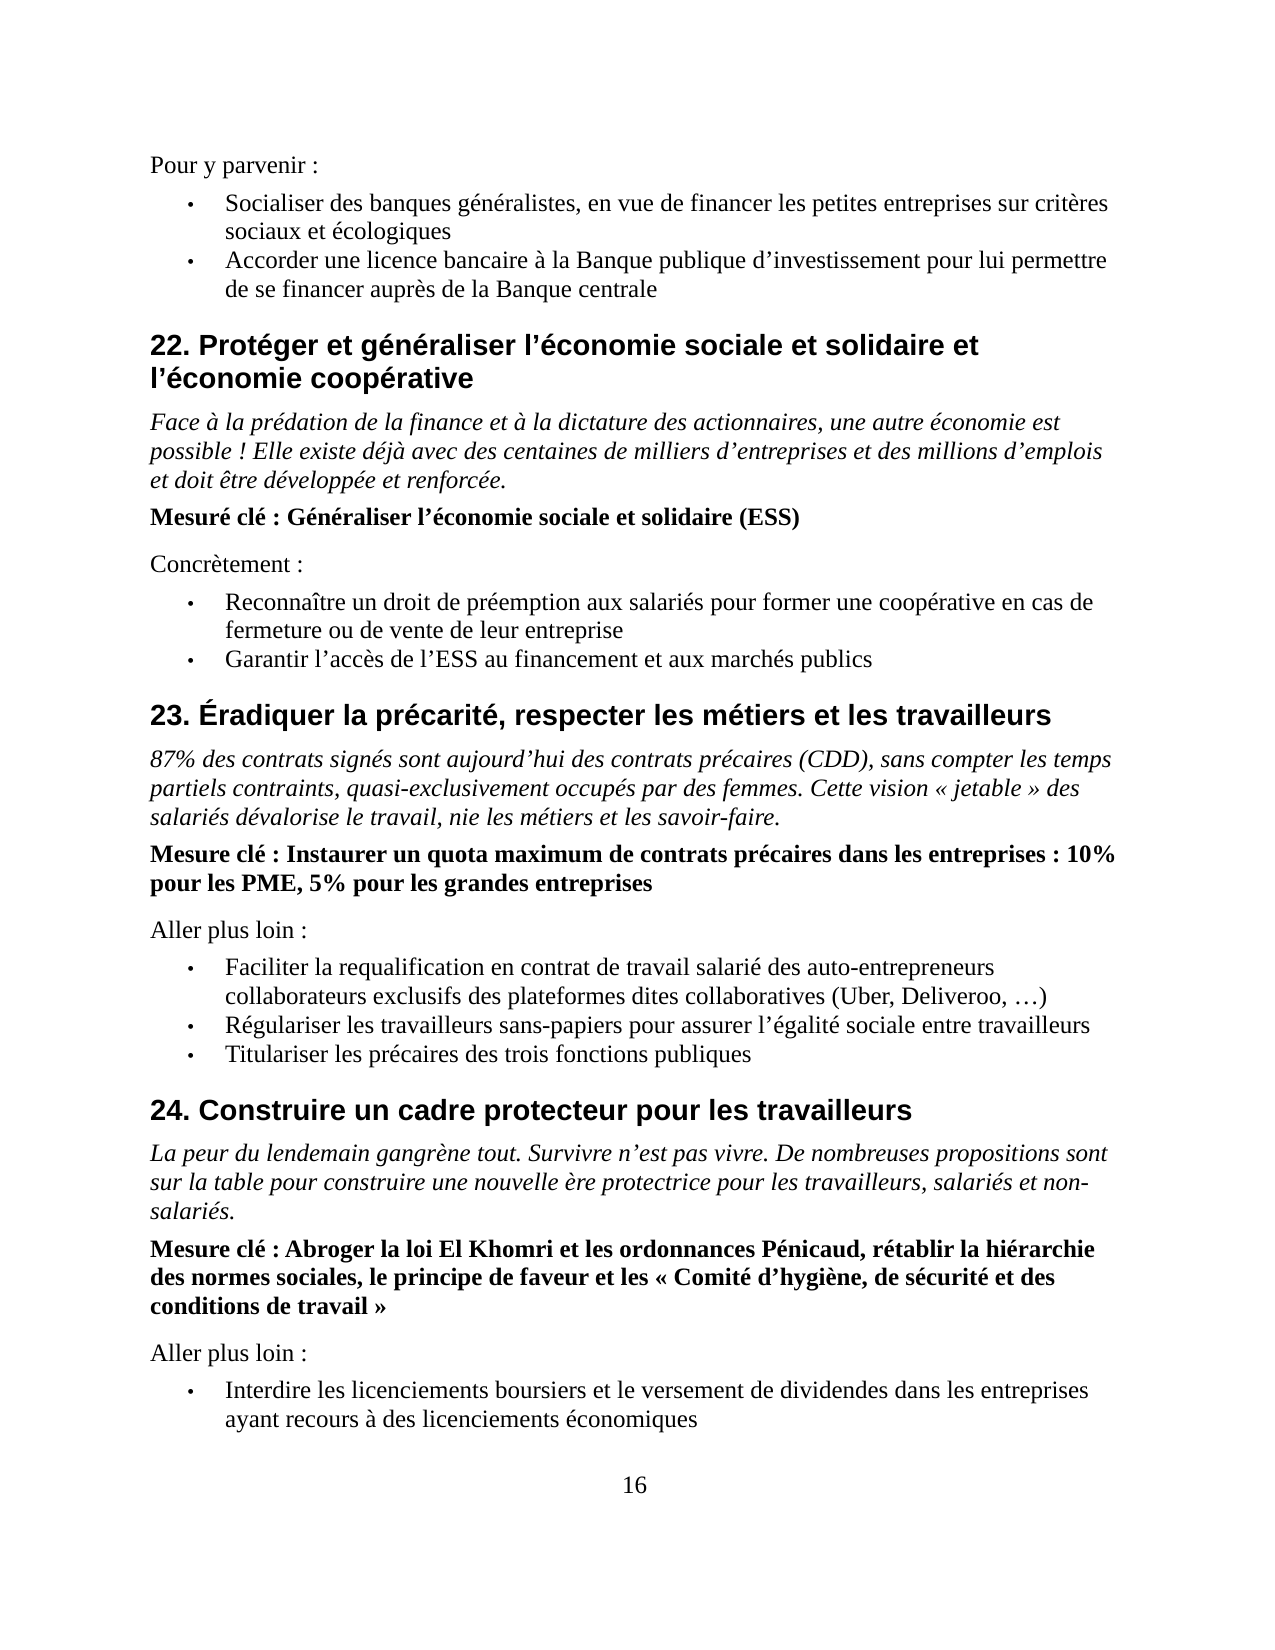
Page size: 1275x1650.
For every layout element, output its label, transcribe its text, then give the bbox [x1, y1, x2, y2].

text Mesure clé : Abroger la loi El Khomri et les ordonnances Pénicaud, rétablir la hiérarchie des normes sociales, le principe de faveur et les « Comité d’hygiène, de sécurité et des conditions de travail » [150, 1234, 1125, 1320]
list Régulariser les travailleurs sans-papiers pour assurer l’égalité sociale entre travailleurs [187, 1010, 1125, 1039]
text Aller plus loin : [150, 1338, 1125, 1367]
list Interdire les licenciements boursiers et le versement de dividendes dans les entreprises ayant recours à des licenciements économiques [187, 1376, 1125, 1433]
subtitle 24. Construire un cadre protecteur pour les travailleurs [150, 1092, 1125, 1126]
list Titulariser les précaires des trois fonctions publiques [187, 1039, 1125, 1067]
text Mesuré clé : Généraliser l’économie sociale et solidaire (ESS) [150, 502, 1125, 531]
text Aller plus loin : [150, 915, 1125, 943]
text Mesure clé : Instaurer un quota maximum de contrats précaires dans les entreprises : 10% pour les PME, 5% pour les grandes entreprises [150, 839, 1125, 897]
list Reconnaître un droit de préemption aux salariés pour former une coopérative en cas de fermeture ou de vente de leur entreprise [187, 587, 1125, 644]
text Concrètement : [150, 549, 1125, 578]
text Face à la prédation de la finance et à la dictature des actionnaires, une autre économie est possible ! Elle existe déjà avec des centaines de milliers d’entreprises et des millions d’emplois et doit être développée et renforcée. [150, 407, 1125, 493]
text 87% des contrats signés sont aujourd’hui des contrats précaires (CDD), sans compter les temps partiels contraints, quasi-exclusivement occupés par des femmes. Cette vision « jetable » des salariés dévalorise le travail, nie les métiers et les savoir-faire. [150, 744, 1125, 830]
list Accorder une licence bancaire à la Banque publique d’investissement pour lui permettre de se financer auprès de la Banque centrale [187, 245, 1125, 303]
list Faciliter la requalification en contrat de travail salarié des auto-entrepreneurs collaborateurs exclusifs des plateformes dites collaboratives (Uber, Deliveroo, …) [187, 952, 1125, 1010]
subtitle 23. Éradiquer la précarité, respecter les métiers et les travailleurs [150, 698, 1125, 732]
list Socialiser des banques généralistes, en vue de financer les petites entreprises sur critères sociaux et écologiques [187, 188, 1125, 245]
text Pour y parvenir : [150, 150, 1125, 179]
list Garantir l’accès de l’ESS au financement et aux marchés publics [187, 644, 1125, 673]
subtitle 22. Protéger et généraliser l’économie sociale et solidaire et l’économie coopérative [150, 328, 1125, 395]
text La peur du lendemain gangrène tout. Survivre n’est pas vivre. De nombreuses propositions sont sur la table pour construire une nouvelle ère protectrice pour les travailleurs, salariés et non-salariés. [150, 1138, 1125, 1225]
